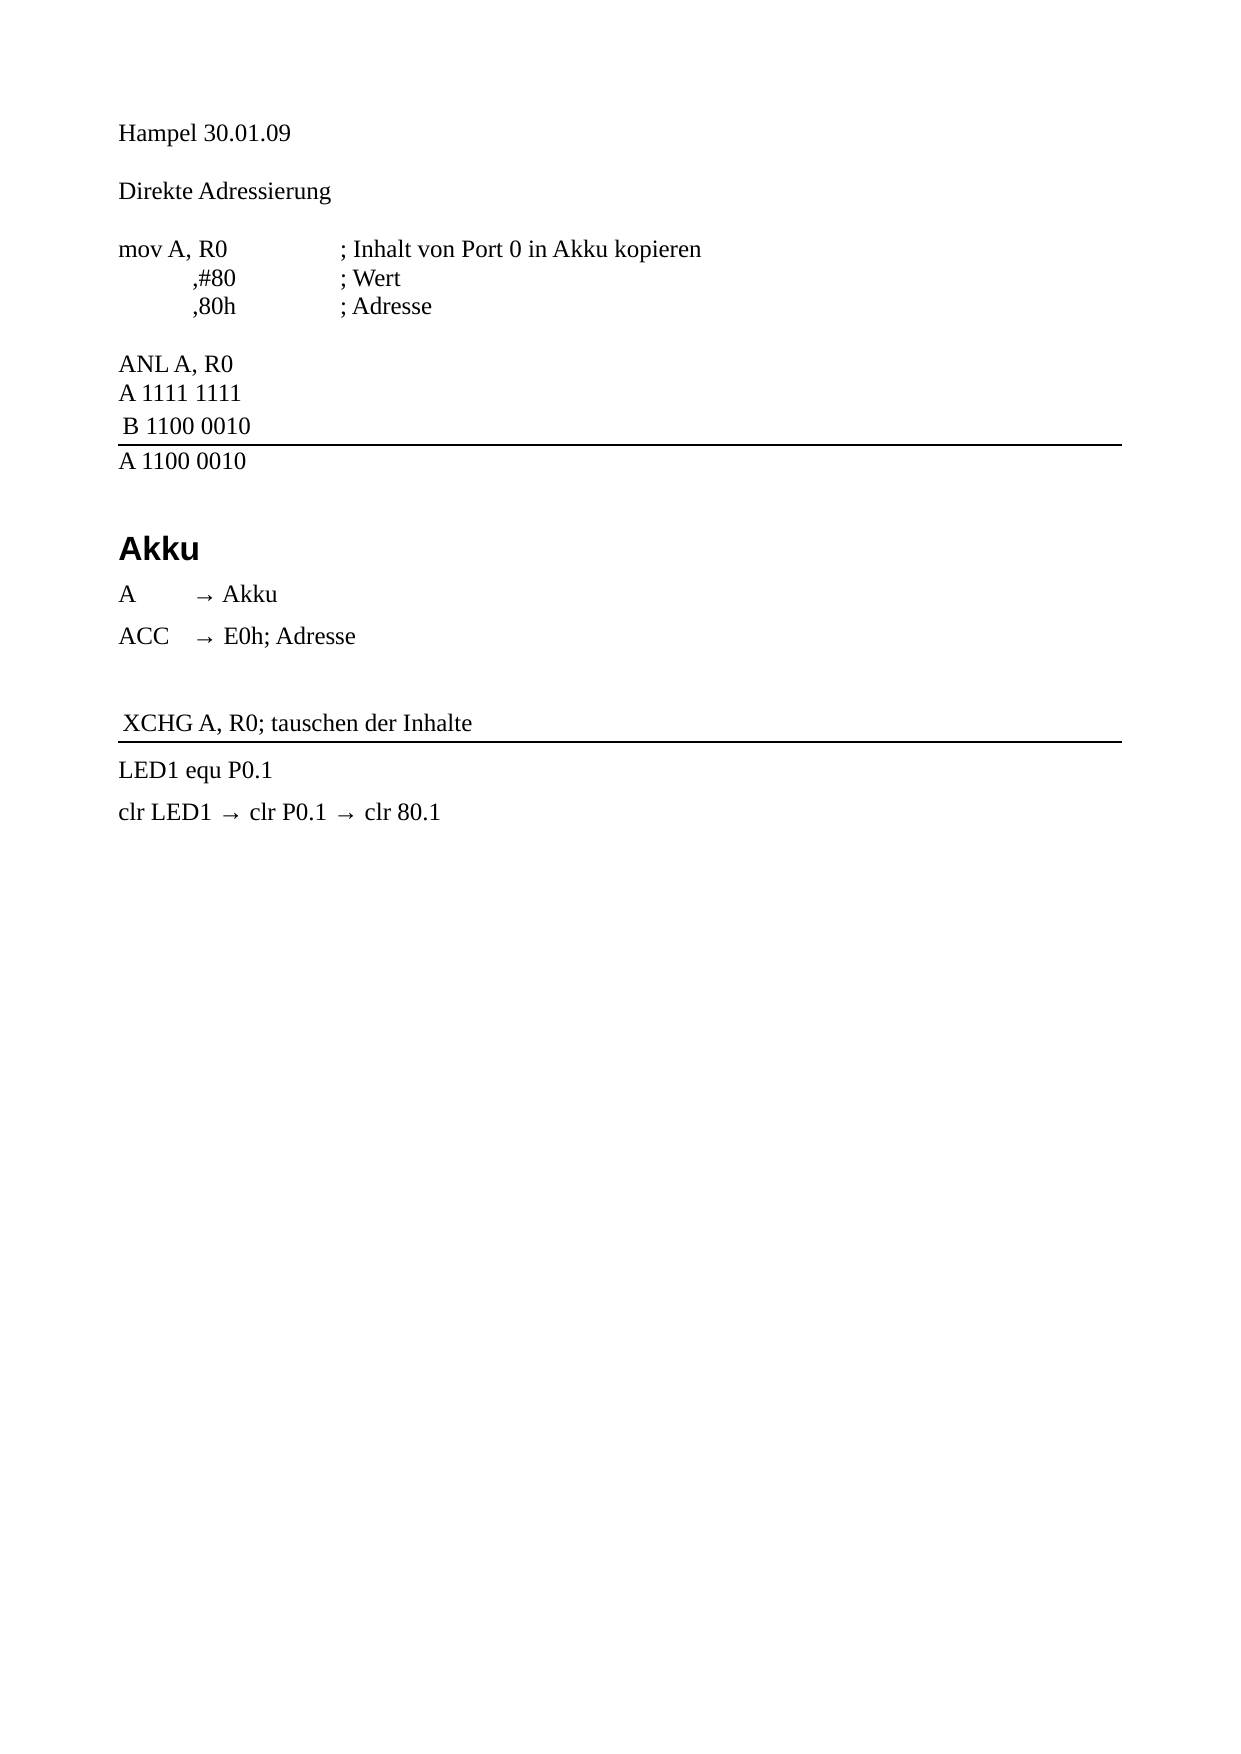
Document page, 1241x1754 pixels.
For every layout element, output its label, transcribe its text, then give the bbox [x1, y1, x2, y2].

text A → Akku [118, 579, 1122, 608]
text mov A, R0 ; Inhalt von Port 0 in Akku kopieren [118, 234, 1122, 263]
text XCHG A, R0; tauschen der Inhalte [118, 703, 1122, 741]
text ANL A, R0 [118, 349, 1122, 378]
subtitle Akku [118, 528, 1122, 567]
text ACC → E0h; Adresse [118, 621, 1122, 649]
text ,80h ; Adresse [118, 291, 1122, 320]
text A 1111 1111 [118, 378, 1122, 406]
text B 1100 0010 [118, 406, 1122, 444]
text A 1100 0010 [118, 446, 1122, 475]
text Direkte Adressierung [118, 176, 1122, 205]
text ,#80 ; Wert [118, 263, 1122, 291]
text LED1 equ P0.1 [118, 755, 1122, 784]
text clr LED1 → clr P0.1 → clr 80.1 [118, 797, 1122, 825]
